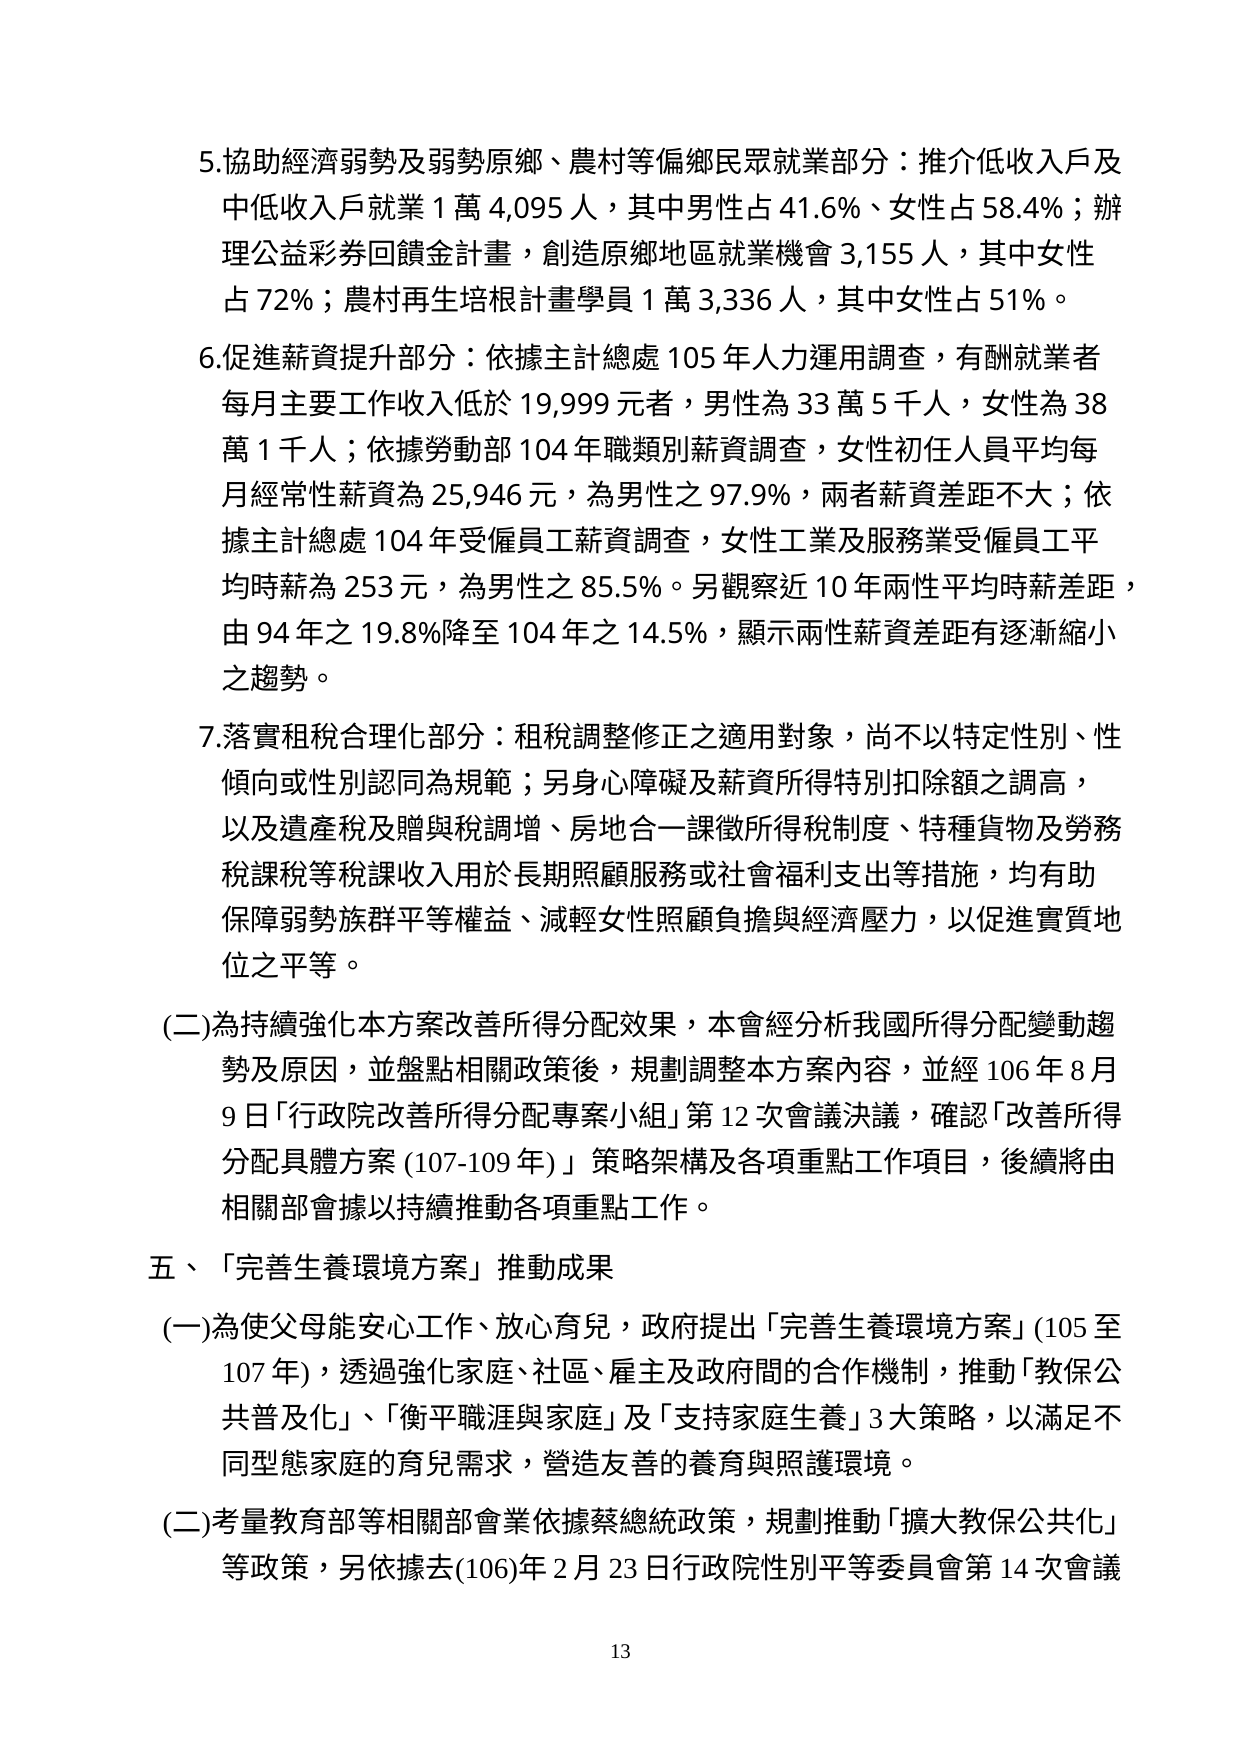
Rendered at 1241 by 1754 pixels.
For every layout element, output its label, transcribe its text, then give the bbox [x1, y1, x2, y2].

text 五、「完善生養環境方案」推動成果 [148, 1240, 1122, 1288]
text 7.落實租稅合理化部分：租稅調整修正之適用對象，尚不以特定性別、性傾向或性別認同為規範；另身心障礙及薪資所得特別扣除額之調高，以及遺產稅及贈與稅調增、房地合一課徵所得稅制度、特種貨物及勞務稅課稅等稅課收入用於長期照顧服務或社會福利支出等措施，均有助保障弱勢族群平等權益、減輕女性照顧負擔與經濟壓力，以促進實質地位之平等。 [198, 711, 1122, 986]
text (二)考量教育部等相關部會業依據蔡總統政策，規劃推動「擴大教保公共化」等政策，另依據去(106)年2月23日行政院性別平等委員會第14次會議決議，鑒於政府政策應有一致性，為使方案更符合蔡總統政策，本會爰將本方案執行檢討及後續修訂，提報去(106)年3月1日「提升生育率政策小組」第1次會議進行討論；各部會依據會議決議重新通盤檢視原方案與蔡總統三合一照顧政策中以托育、婦女就業面向為主之異同，並研提新增或強化做法。 [162, 1496, 1122, 1588]
text (一)為使父母能安心工作、放心育兒，政府提出「完善生養環境方案」(105至107年)，透過強化家庭、社區、雇主及政府間的合作機制，推動「教保公共普及化」、「衡平職涯與家庭」及「支持家庭生養」3大策略，以滿足不同型態家庭的育兒需求，營造友善的養育與照護環境。 [162, 1300, 1122, 1484]
text 5.協助經濟弱勢及弱勢原鄉、農村等偏鄉民眾就業部分：推介低收入戶及中低收入戶就業1萬4,095人，其中男性占41.6%、女性占58.4%；辦理公益彩券回饋金計畫，創造原鄉地區就業機會3,155人，其中女性占72%；農村再生培根計畫學員1萬3,336人，其中女性占51%。 [198, 136, 1122, 319]
text (二)為持續強化本方案改善所得分配效果，本會經分析我國所得分配變動趨勢及原因，並盤點相關政策後，規劃調整本方案內容，並經106年8月9日「行政院改善所得分配專案小組」第12次會議決議，確認「改善所得分配具體方案 (107-109年) 」策略架構及各項重點工作項目，後續將由相關部會據以持續推動各項重點工作。 [162, 998, 1122, 1227]
text 6.促進薪資提升部分：依據主計總處105年人力運用調查，有酬就業者每月主要工作收入低於19,999元者，男性為33萬5千人，女性為38萬1千人；依據勞動部104年職類別薪資調查，女性初任人員平均每月經常性薪資為25,946元，為男性之97.9%，兩者薪資差距不大；依據主計總處104年受僱員工薪資調查，女性工業及服務業受僱員工平均時薪為253元，為男性之85.5%。另觀察近10年兩性平均時薪差距，由94年之19.8%降至104年之14.5%，顯示兩性薪資差距有逐漸縮小之趨勢。 [198, 332, 1122, 698]
